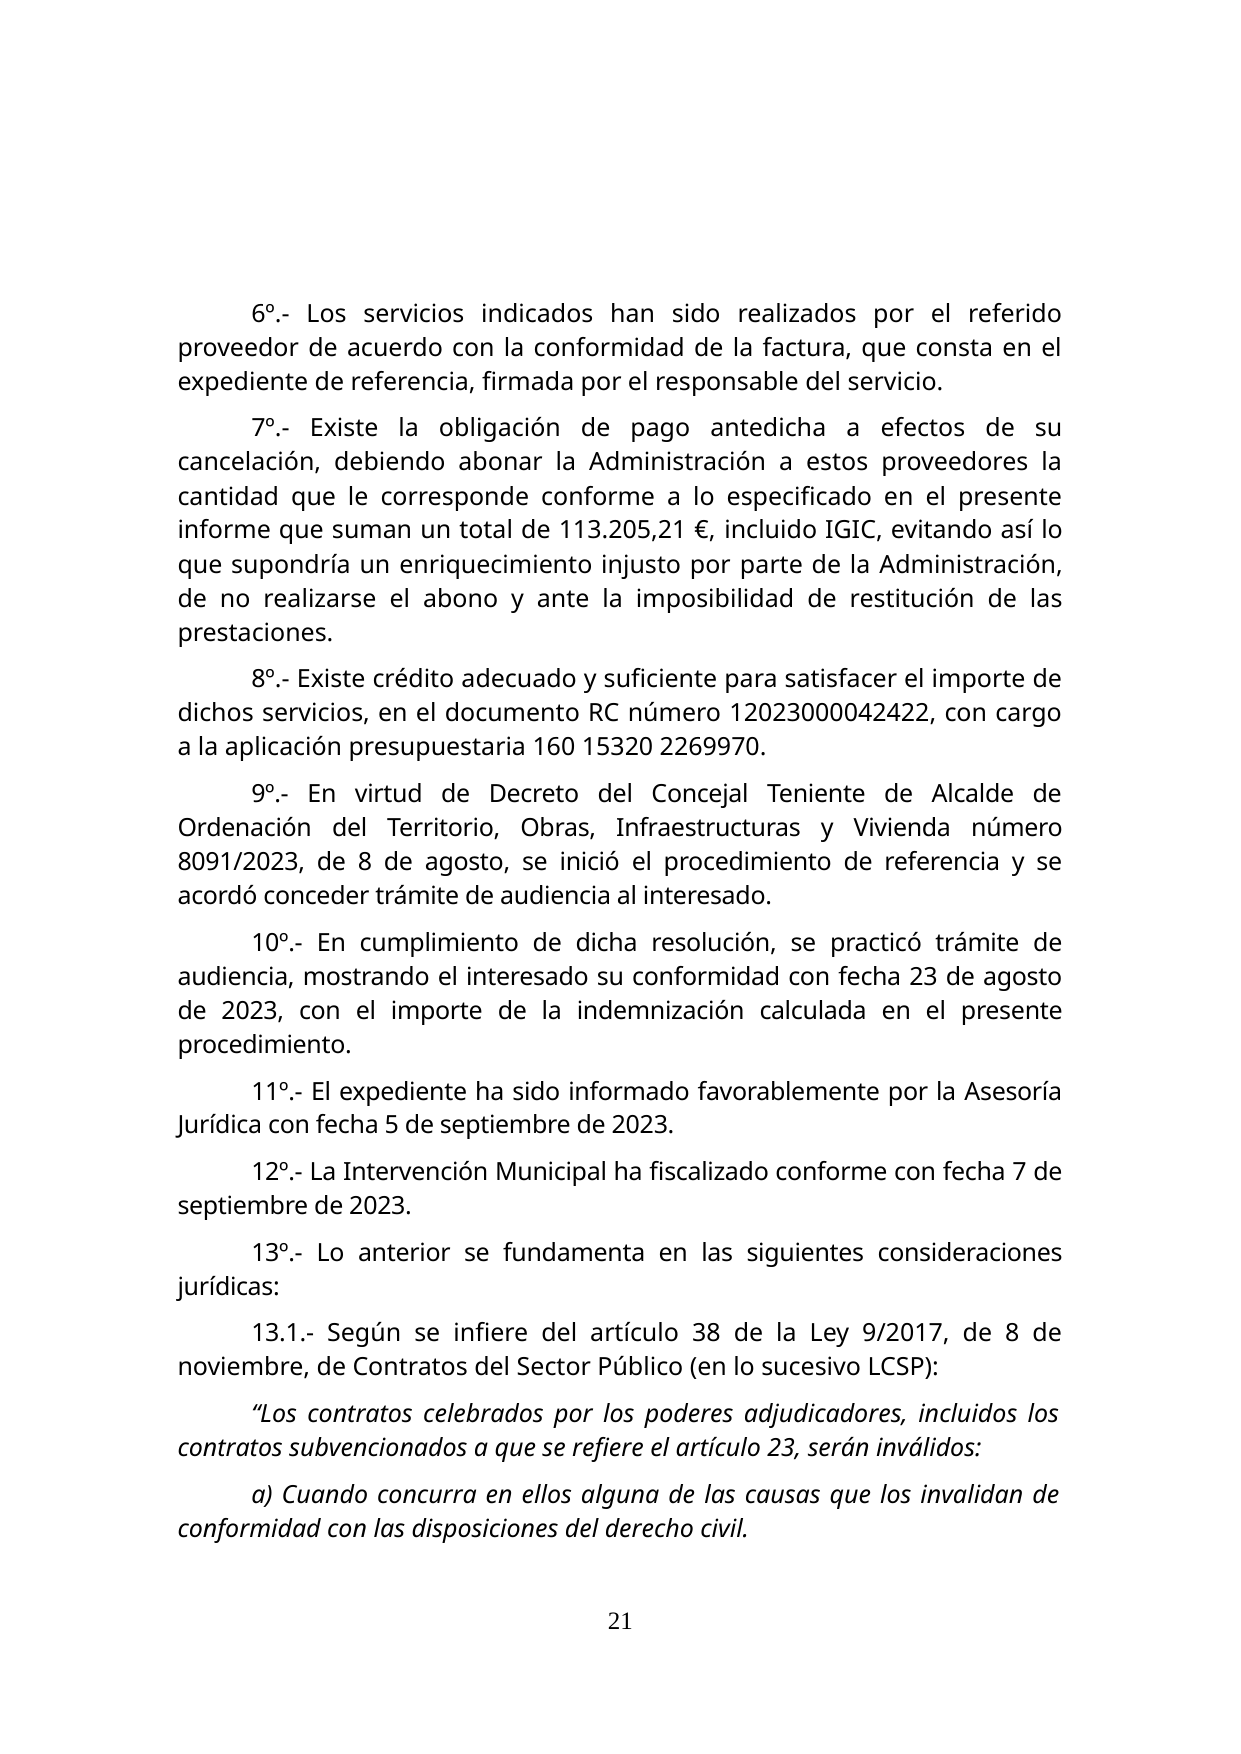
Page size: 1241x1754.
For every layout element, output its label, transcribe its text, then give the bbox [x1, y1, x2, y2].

text 7º.- Existe la obligación de pago antedicha a efectos de su cancelación, debiendo abonar la Administración a estos proveedores la cantidad que le corresponde conforme a lo especificado en el presente informe que suman un total de 113.205,21 €, incluido IGIC, evitando así lo que supondría un enriquecimiento injusto por parte de la Administración, de no realizarse el abono y ante la imposibilidad de restitución de las prestaciones. [177, 410, 1063, 648]
text “Los contratos celebrados por los poderes adjudicadores, incluidos los contratos subvencionados a que se refiere el artículo 23, serán inválidos: [177, 1396, 1063, 1464]
text 11º.- El expediente ha sido informado favorablemente por la Asesoría Jurídica con fecha 5 de septiembre de 2023. [177, 1073, 1063, 1141]
text 13º.- Lo anterior se fundamenta en las siguientes consideraciones jurídicas: [177, 1234, 1063, 1302]
text 6º.- Los servicios indicados han sido realizados por el referido proveedor de acuerdo con la conformidad de la factura, que consta en el expediente de referencia, firmada por el responsable del servicio. [177, 295, 1063, 397]
text 12º.- La Intervención Municipal ha fiscalizado conforme con fecha 7 de septiembre de 2023. [177, 1154, 1063, 1222]
text a) Cuando concurra en ellos alguna de las causas que los invalidan de conformidad con las disposiciones del derecho civil. [177, 1476, 1063, 1544]
text 13.1.- Según se infiere del artículo 38 de la Ley 9/2017, de 8 de noviembre, de Contratos del Sector Público (en lo sucesivo LCSP): [177, 1315, 1063, 1383]
text 9º.- En virtud de Decreto del Concejal Teniente de Alcalde de Ordenación del Territorio, Obras, Infraestructuras y Vivienda número 8091/2023, de 8 de agosto, se inició el procedimiento de referencia y se acordó conceder trámite de audiencia al interesado. [177, 776, 1063, 912]
text 8º.- Existe crédito adecuado y suficiente para satisfacer el importe de dichos servicios, en el documento RC número 12023000042422, con cargo a la aplicación presupuestaria 160 15320 2269970. [177, 661, 1063, 763]
text 10º.- En cumplimiento de dicha resolución, se practicó trámite de audiencia, mostrando el interesado su conformidad con fecha 23 de agosto de 2023, con el importe de la indemnización calculada en el presente procedimiento. [177, 924, 1063, 1061]
